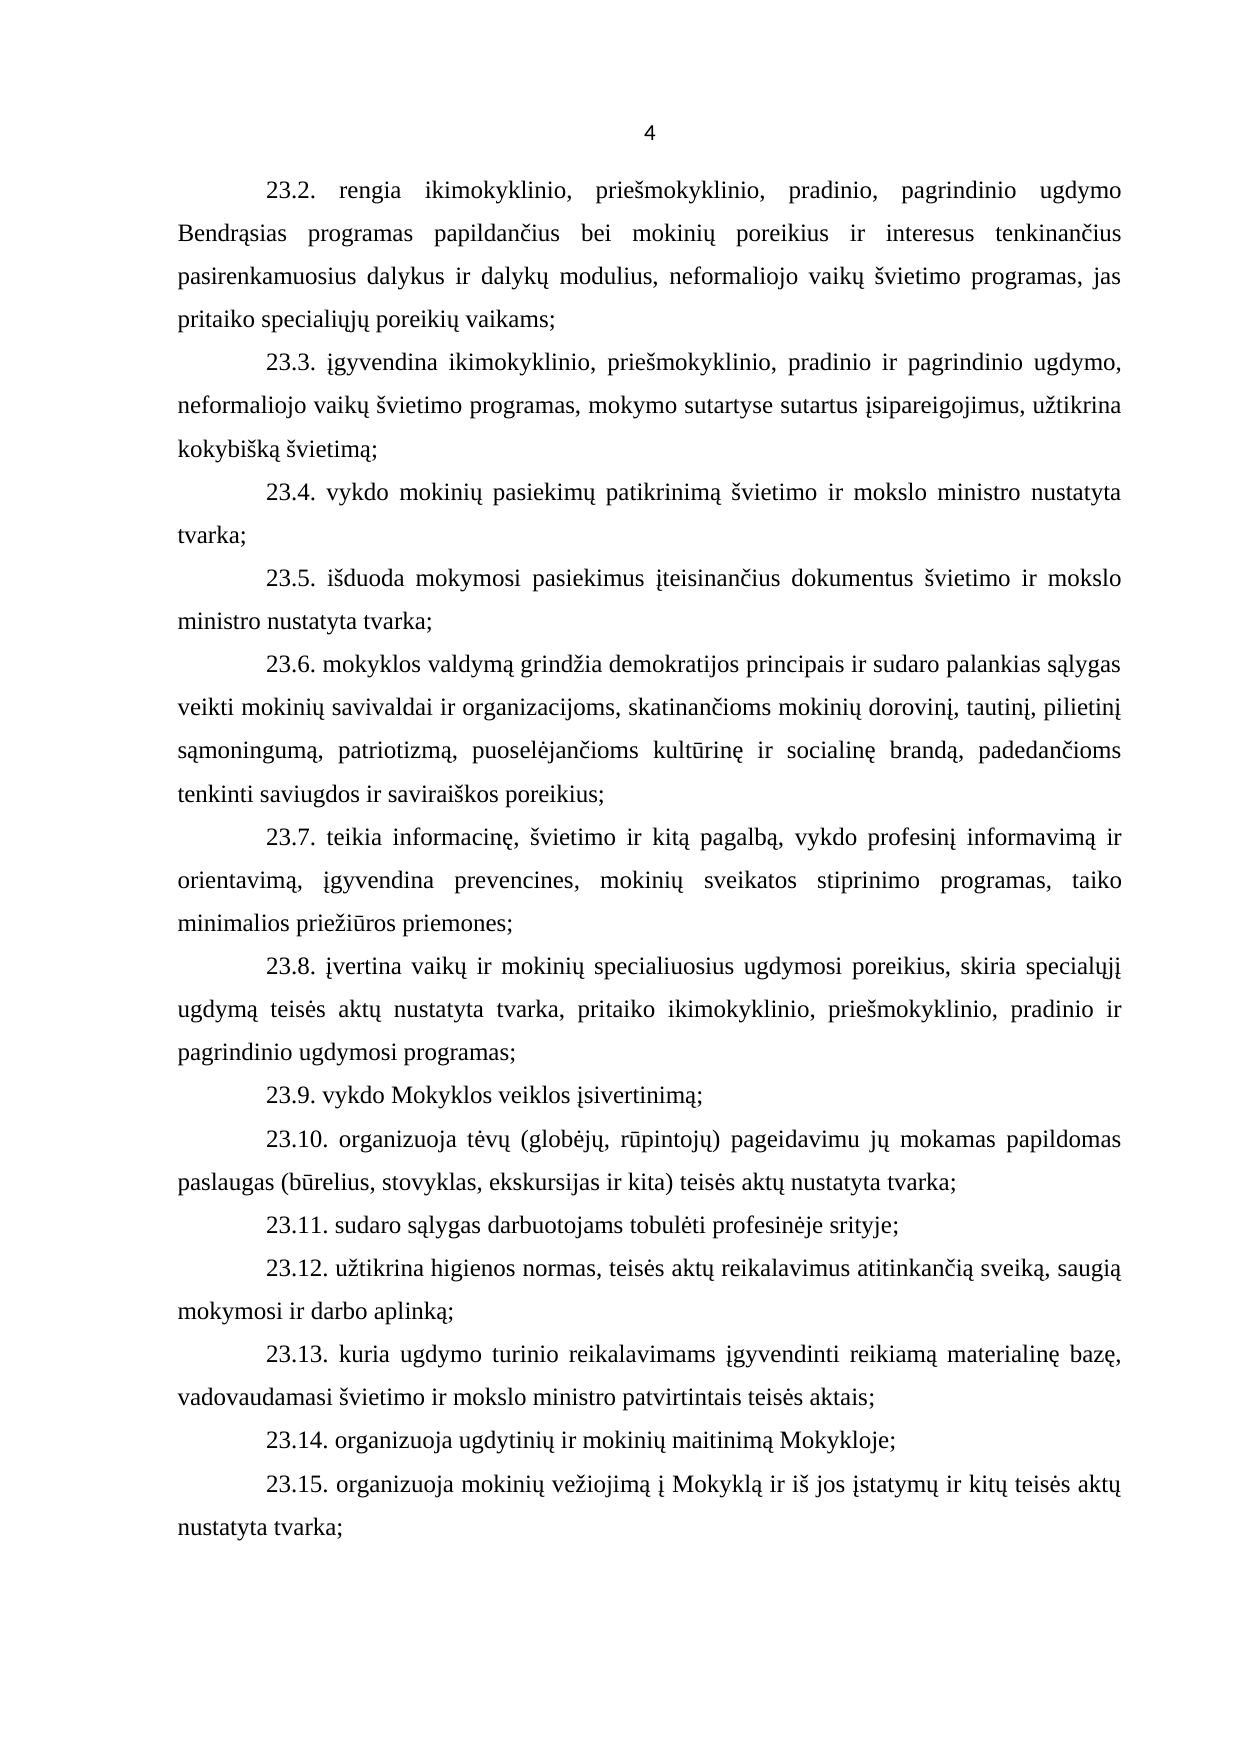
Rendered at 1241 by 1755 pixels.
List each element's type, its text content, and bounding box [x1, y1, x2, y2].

text 23.5. išduoda mokymosi pasiekimus įteisinančius dokumentus švietimo ir mokslo ministro nustatyta tvarka; [177, 563, 1122, 635]
text 23.6. mokyklos valdymą grindžia demokratijos principais ir sudaro palankias sąlygas veikti mokinių savivaldai ir organizacijoms, skatinančioms mokinių dorovinį, tautinį, pilietinį sąmoningumą, patriotizmą, puoselėjančioms kultūrinę ir socialinę brandą, padedančioms tenkinti saviugdos ir saviraiškos poreikius; [177, 649, 1122, 807]
text 23.3. įgyvendina ikimokyklinio, priešmokyklinio, pradinio ir pagrindinio ugdymo, neformaliojo vaikų švietimo programas, mokymo sutartyse sutartus įsipareigojimus, užtikrina kokybišką švietimą; [177, 347, 1122, 462]
text 23.15. organizuoja mokinių vežiojimą į Mokyklą ir iš jos įstatymų ir kitų teisės aktų nustatyta tvarka; [177, 1469, 1122, 1541]
text 23.2. rengia ikimokyklinio, priešmokyklinio, pradinio, pagrindinio ugdymo Bendrąsias programas papildančius bei mokinių poreikius ir interesus tenkinančius pasirenkamuosius dalykus ir dalykų modulius, neformaliojo vaikų švietimo programas, jas pritaiko specialiųjų poreikių vaikams; [177, 175, 1122, 333]
text 23.12. užtikrina higienos normas, teisės aktų reikalavimus atitinkančią sveiką, saugią mokymosi ir darbo aplinką; [177, 1253, 1122, 1325]
text 23.13. kuria ugdymo turinio reikalavimams įgyvendinti reikiamą materialinę bazę, vadovaudamasi švietimo ir mokslo ministro patvirtintais teisės aktais; [177, 1339, 1122, 1411]
text 23.4. vykdo mokinių pasiekimų patikrinimą švietimo ir mokslo ministro nustatyta tvarka; [177, 477, 1122, 549]
text 23.9. vykdo Mokyklos veiklos įsivertinimą; [177, 1081, 1122, 1109]
text 23.8. įvertina vaikų ir mokinių specialiuosius ugdymosi poreikius, skiria specialųjį ugdymą teisės aktų nustatyta tvarka, pritaiko ikimokyklinio, priešmokyklinio, pradinio ir pagrindinio ugdymosi programas; [177, 951, 1122, 1066]
text 23.10. organizuoja tėvų (globėjų, rūpintojų) pageidavimu jų mokamas papildomas paslaugas (būrelius, stovyklas, ekskursijas ir kita) teisės aktų nustatyta tvarka; [177, 1124, 1122, 1196]
text 23.11. sudaro sąlygas darbuotojams tobulėti profesinėje srityje; [177, 1210, 1122, 1239]
text 23.14. organizuoja ugdytinių ir mokinių maitinimą Mokykloje; [177, 1426, 1122, 1454]
text 23.7. teikia informacinę, švietimo ir kitą pagalbą, vykdo profesinį informavimą ir orientavimą, įgyvendina prevencines, mokinių sveikatos stiprinimo programas, taiko minimalios priežiūros priemones; [177, 822, 1122, 937]
